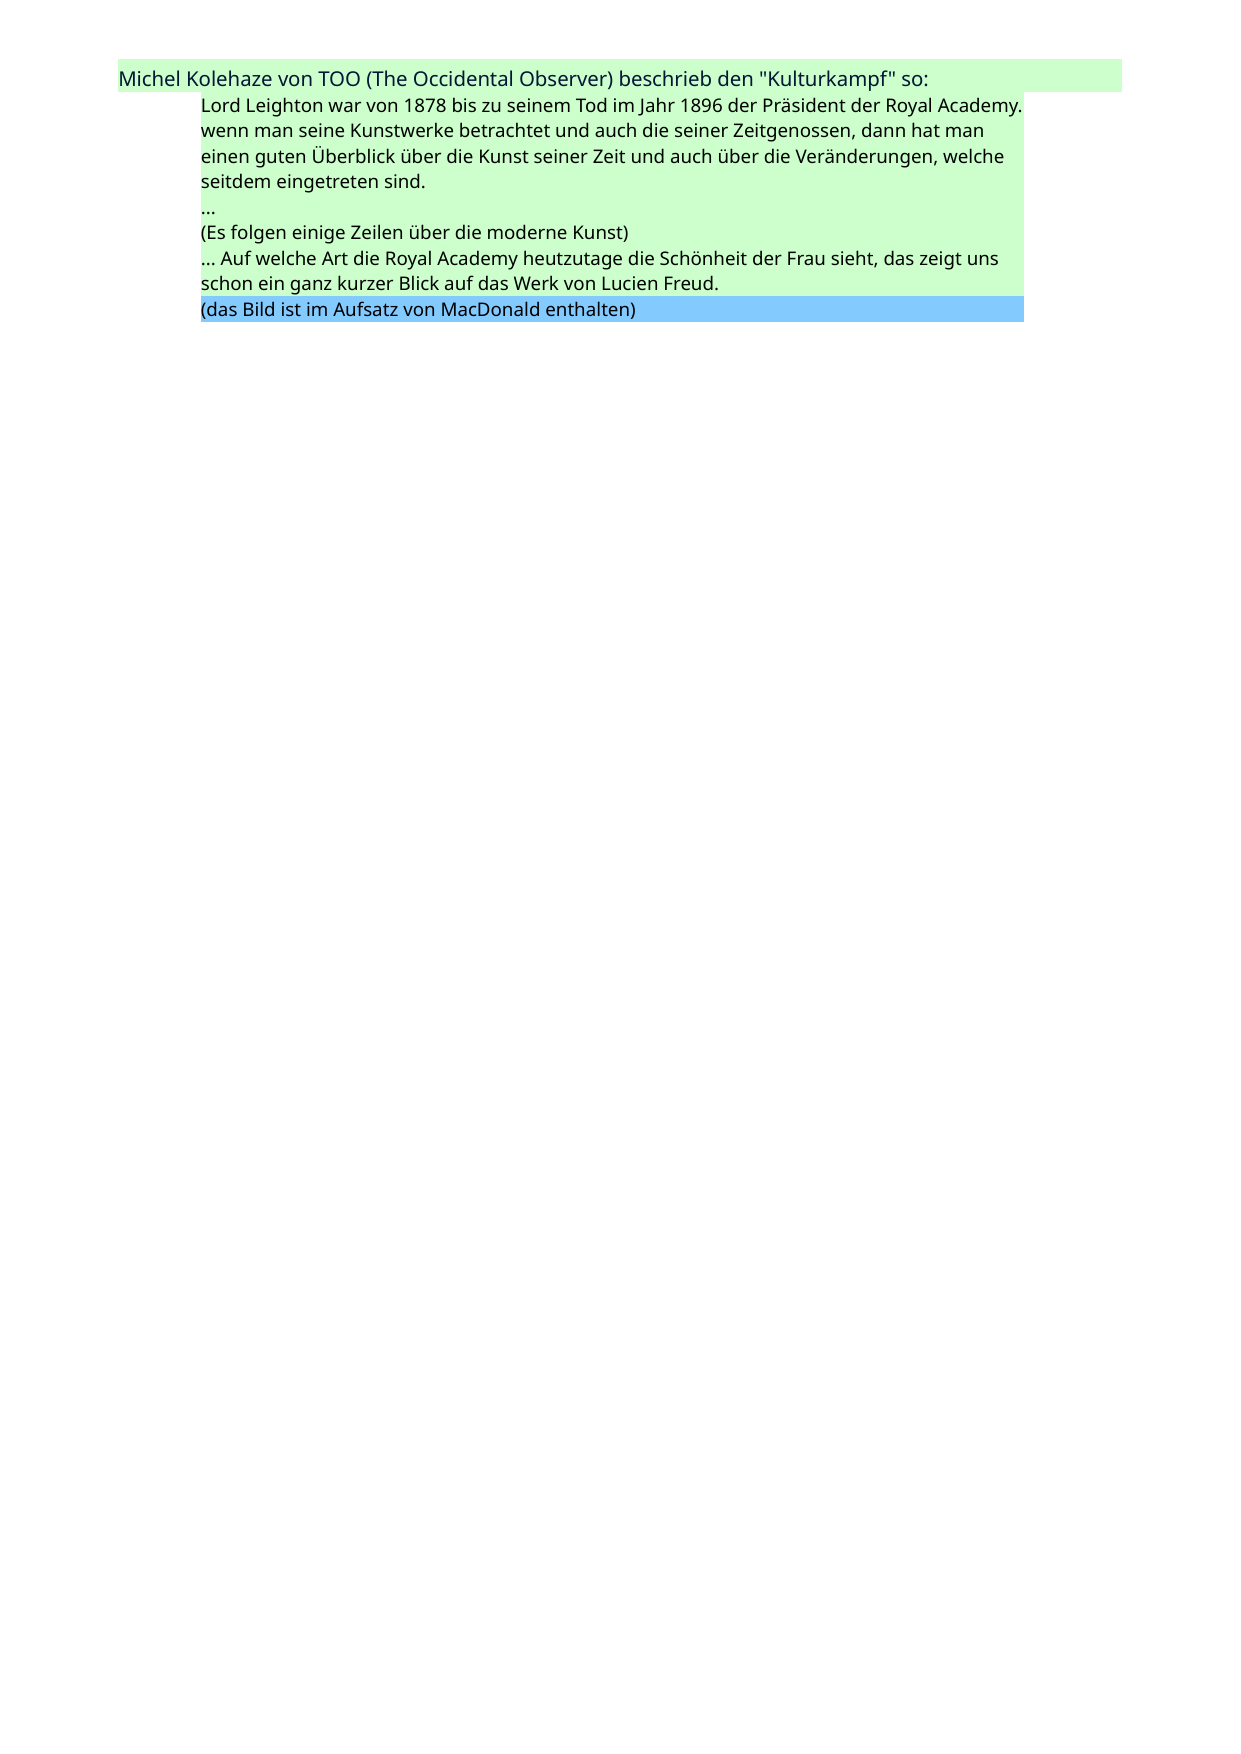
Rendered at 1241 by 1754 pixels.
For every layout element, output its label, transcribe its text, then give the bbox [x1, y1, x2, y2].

text ... Auf welche Art die Royal Academy heutzutage die Schönheit der Frau sieht, das zeigt uns schon ein ganz kurzer Blick auf das Werk von Lucien Freud. [201, 245, 1024, 296]
text (das Bild ist im Aufsatz von MacDonald enthalten) [201, 296, 1024, 322]
text Lord Leighton war von 1878 bis zu seinem Tod im Jahr 1896 der Präsident der Royal Academy. wenn man seine Kunstwerke betrachtet und auch die seiner Zeitgenossen, dann hat man einen guten Überblick über die Kunst seiner Zeit und auch über die Veränderungen, welche seitdem eingetreten sind. [201, 92, 1024, 194]
text Michel Kolehaze von TOO (The Occidental Observer) beschrieb den "Kulturkampf" so: [118, 59, 1122, 92]
text ... [201, 194, 1024, 219]
text (Es folgen einige Zeilen über die moderne Kunst) [201, 219, 1024, 245]
